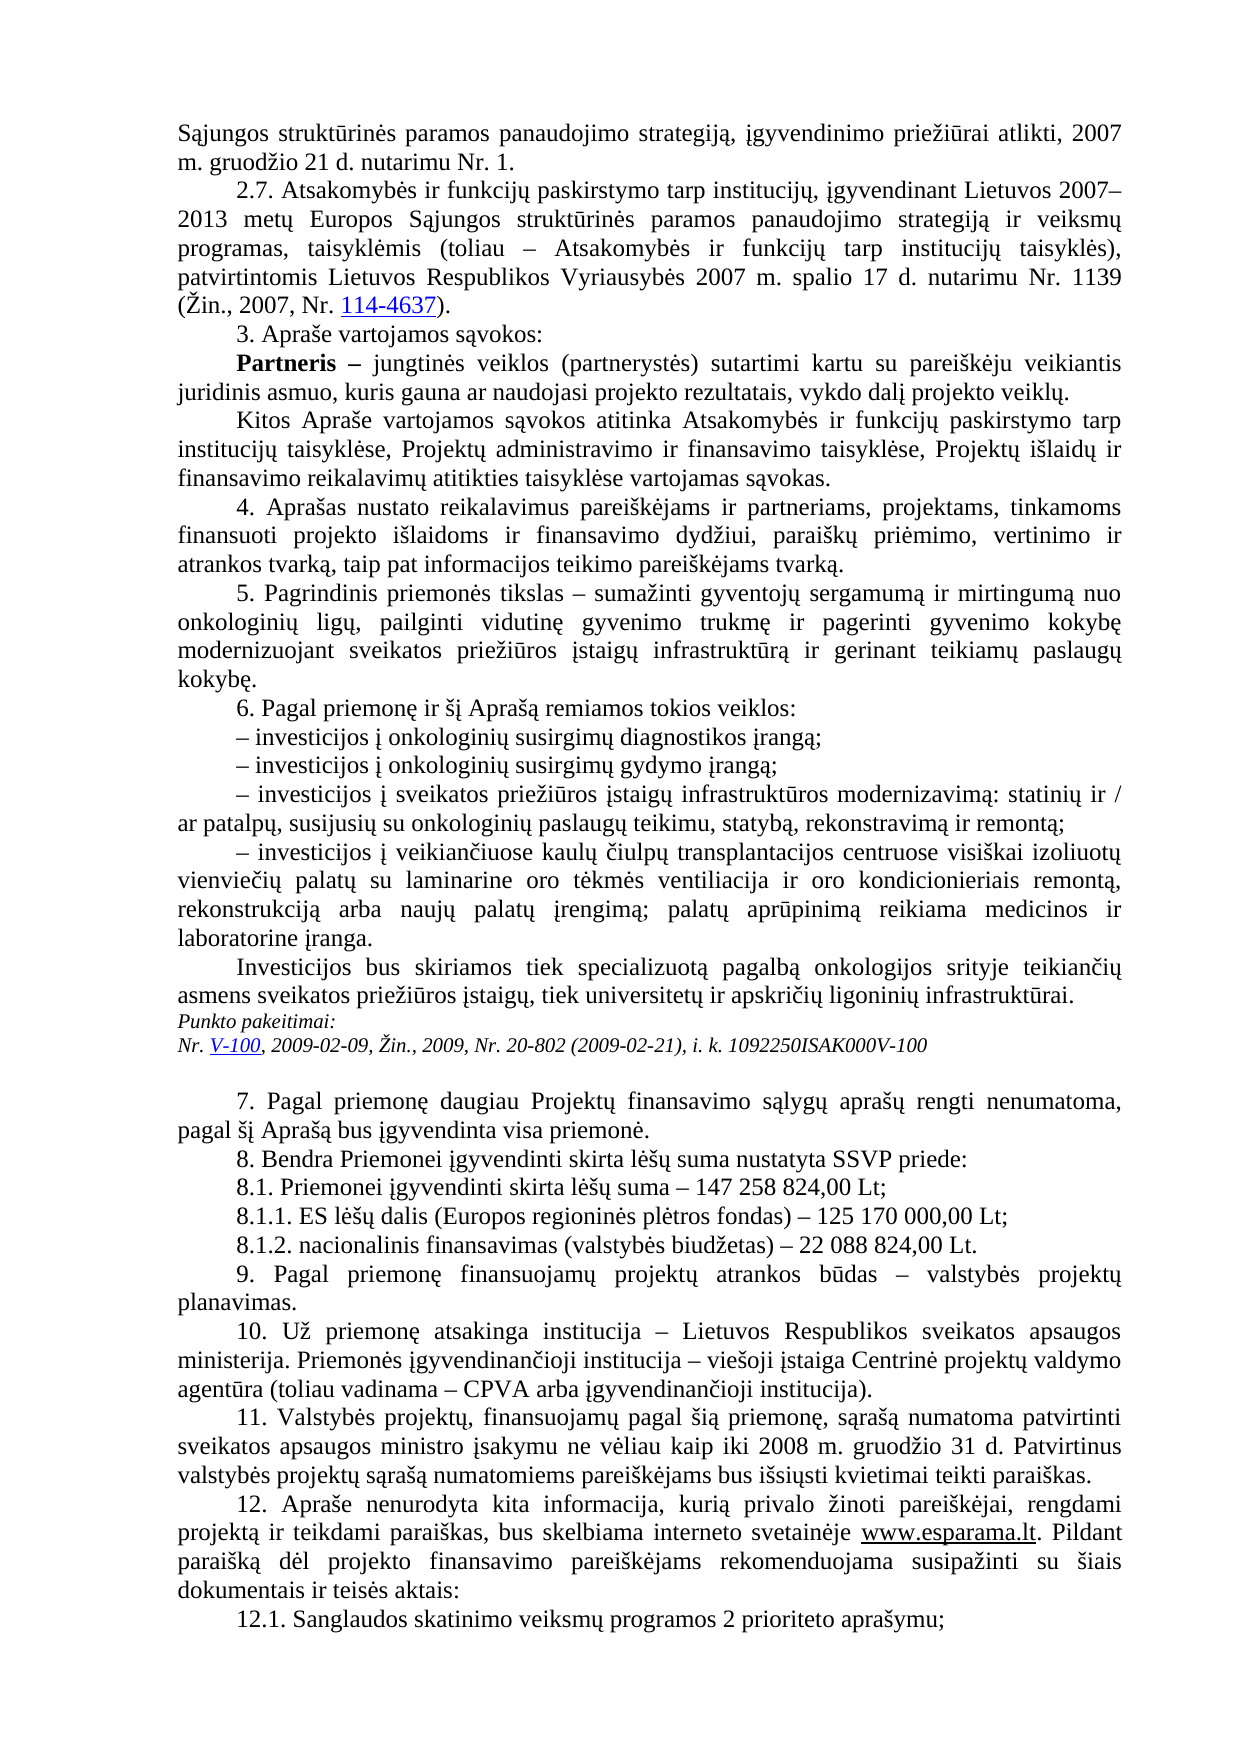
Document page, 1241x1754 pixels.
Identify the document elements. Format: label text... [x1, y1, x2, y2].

text Investicijos bus skiriamos tiek specializuotą pagalbą onkologijos srityje teikiančių asmens sveikatos priežiūros įstaigų, tiek universitetų ir apskričių ligoninių infrastruktūrai. [177, 952, 1122, 1009]
text Sąjungos struktūrinės paramos panaudojimo strategiją, įgyvendinimo priežiūrai atlikti, 2007 m. gruodžio 21 d. nutarimu Nr. 1. [177, 118, 1122, 176]
text 5. Pagrindinis priemonės tikslas – sumažinti gyventojų sergamumą ir mirtingumą nuo onkologinių ligų, pailginti vidutinę gyvenimo trukmę ir pagerinti gyvenimo kokybę modernizuojant sveikatos priežiūros įstaigų infrastruktūrą ir gerinant teikiamų paslaugų kokybę. [177, 578, 1122, 693]
text 11. Valstybės projektų, finansuojamų pagal šią priemonę, sąrašą numatoma patvirtinti sveikatos apsaugos ministro įsakymu ne vėliau kaip iki 2008 m. gruodžio 31 d. Patvirtinus valstybės projektų sąrašą numatomiems pareiškėjams bus išsiųsti kvietimai teikti paraiškas. [177, 1402, 1122, 1489]
text 3. Apraše vartojamos sąvokos: [177, 319, 1122, 348]
text 8.1. Priemonei įgyvendinti skirta lėšų suma – 147 258 824,00 Lt; [177, 1172, 1122, 1201]
text 10. Už priemonę atsakinga institucija – Lietuvos Respublikos sveikatos apsaugos ministerija. Priemonės įgyvendinančioji institucija – viešoji įstaiga Centrinė projektų valdymo agentūra (toliau vadinama – CPVA arba įgyvendinančioji institucija). [177, 1316, 1122, 1402]
text 2.7. Atsakomybės ir funkcijų paskirstymo tarp institucijų, įgyvendinant Lietuvos 2007–2013 metų Europos Sąjungos struktūrinės paramos panaudojimo strategiją ir veiksmų programas, taisyklėmis (toliau – Atsakomybės ir funkcijų tarp institucijų taisyklės), patvirtintomis Lietuvos Respublikos Vyriausybės 2007 m. spalio 17 d. nutarimu Nr. 1139 (Žin., 2007, Nr. 114-4637). [177, 176, 1122, 319]
text Kitos Apraše vartojamos sąvokos atitinka Atsakomybės ir funkcijų paskirstymo tarp institucijų taisyklėse, Projektų administravimo ir finansavimo taisyklėse, Projektų išlaidų ir finansavimo reikalavimų atitikties taisyklėse vartojamas sąvokas. [177, 406, 1122, 492]
text – investicijos į onkologinių susirgimų gydymo įrangą; [177, 751, 1122, 779]
text 8.1.2. nacionalinis finansavimas (valstybės biudžetas) – 22 088 824,00 Lt. [177, 1230, 1122, 1259]
text Nr. V-100, 2009-02-09, Žin., 2009, Nr. 20-802 (2009-02-21), i. k. 1092250ISAK000V-100 [177, 1033, 1122, 1057]
text – investicijos į sveikatos priežiūros įstaigų infrastruktūros modernizavimą: statinių ir / ar patalpų, susijusių su onkologinių paslaugų teikimu, statybą, rekonstravimą ir remontą; [177, 779, 1122, 837]
text 4. Aprašas nustato reikalavimus pareiškėjams ir partneriams, projektams, tinkamoms finansuoti projekto išlaidoms ir finansavimo dydžiui, paraiškų priėmimo, vertinimo ir atrankos tvarką, taip pat informacijos teikimo pareiškėjams tvarką. [177, 492, 1122, 578]
text 8. Bendra Priemonei įgyvendinti skirta lėšų suma nustatyta SSVP priede: [177, 1144, 1122, 1172]
text 6. Pagal priemonę ir šį Aprašą remiamos tokios veiklos: [177, 693, 1122, 722]
text 12.1. Sanglaudos skatinimo veiksmų programos 2 prioriteto aprašymu; [177, 1604, 1122, 1632]
text Punkto pakeitimai: [177, 1009, 1122, 1033]
text 9. Pagal priemonę finansuojamų projektų atrankos būdas – valstybės projektų planavimas. [177, 1259, 1122, 1316]
text – investicijos į veikiančiuose kaulų čiulpų transplantacijos centruose visiškai izoliuotų vienviečių palatų su laminarine oro tėkmės ventiliacija ir oro kondicionieriais remontą, rekonstrukciją arba naujų palatų įrengimą; palatų aprūpinimą reikiama medicinos ir laboratorine įranga. [177, 837, 1122, 952]
text – investicijos į onkologinių susirgimų diagnostikos įrangą; [177, 722, 1122, 751]
text 12. Apraše nenurodyta kita informacija, kurią privalo žinoti pareiškėjai, rengdami projektą ir teikdami paraiškas, bus skelbiama interneto svetainėje www.esparama.lt. Pildant paraišką dėl projekto finansavimo pareiškėjams rekomenduojama susipažinti su šiais dokumentais ir teisės aktais: [177, 1489, 1122, 1604]
text 7. Pagal priemonę daugiau Projektų finansavimo sąlygų aprašų rengti nenumatoma, pagal šį Aprašą bus įgyvendinta visa priemonė. [177, 1086, 1122, 1144]
text 8.1.1. ES lėšų dalis (Europos regioninės plėtros fondas) – 125 170 000,00 Lt; [177, 1201, 1122, 1230]
text Partneris – jungtinės veiklos (partnerystės) sutartimi kartu su pareiškėju veikiantis juridinis asmuo, kuris gauna ar naudojasi projekto rezultatais, vykdo dalį projekto veiklų. [177, 348, 1122, 406]
